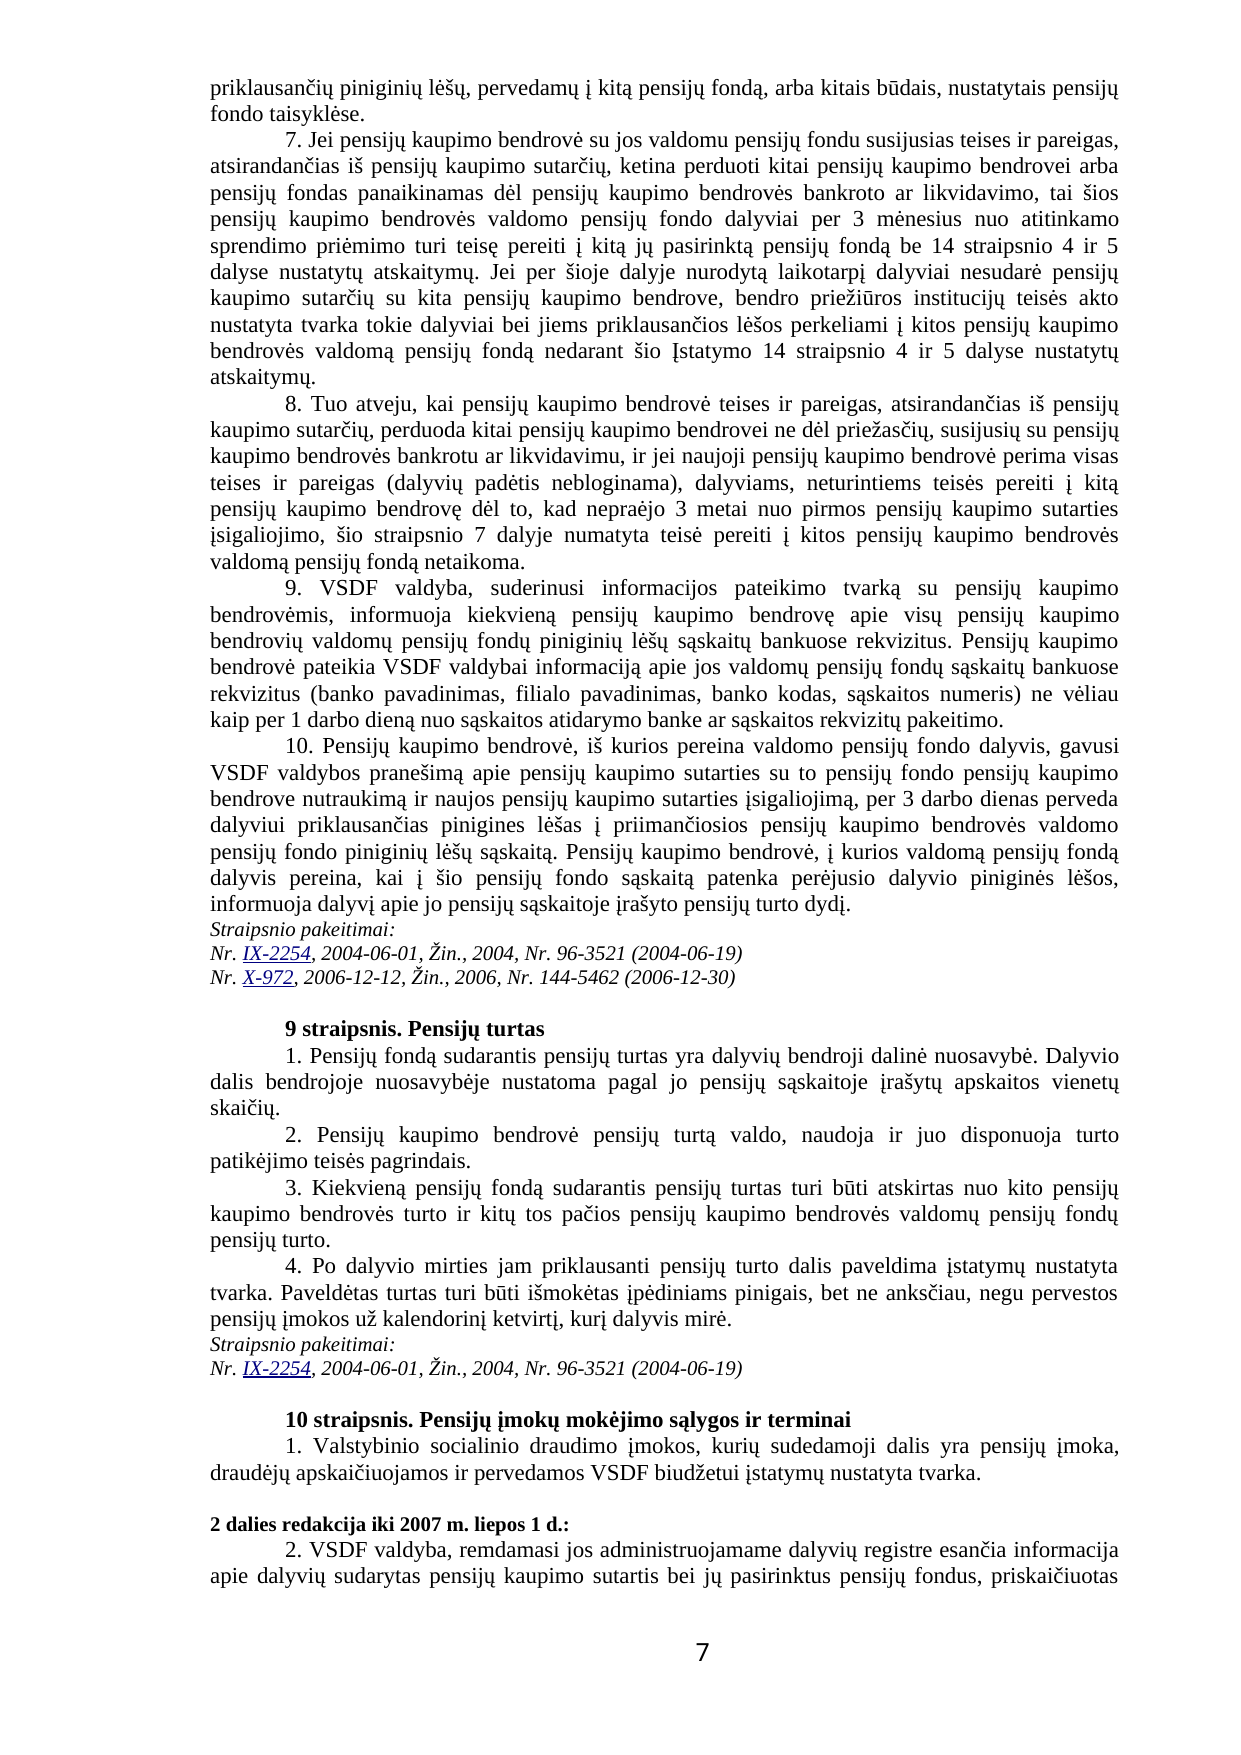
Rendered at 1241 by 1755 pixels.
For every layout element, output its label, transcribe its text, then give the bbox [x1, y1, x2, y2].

text 9 straipsnis. Pensijų turtas [210, 1015, 1120, 1042]
text 2 dalies redakcija iki 2007 m. liepos 1 d.: [210, 1512, 1120, 1536]
text 2. Pensijų kaupimo bendrovė pensijų turtą valdo, naudoja ir juo disponuoja turto patikėjimo teisės pagrindais. [210, 1121, 1120, 1173]
text 7. Jei pensijų kaupimo bendrovė su jos valdomu pensijų fondu susijusias teises ir pareigas, atsirandančias iš pensijų kaupimo sutarčių, ketina perduoti kitai pensijų kaupimo bendrovei arba pensijų fondas panaikinamas dėl pensijų kaupimo bendrovės bankroto ar likvidavimo, tai šios pensijų kaupimo bendrovės valdomo pensijų fondo dalyviai per 3 mėnesius nuo atitinkamo sprendimo priėmimo turi teisę pereiti į kitą jų pasirinktą pensijų fondą be 14 straipsnio 4 ir 5 dalyse nustatytų atskaitymų. Jei per šioje dalyje nurodytą laikotarpį dalyviai nesudarė pensijų kaupimo sutarčių su kita pensijų kaupimo bendrove, bendro priežiūros institucijų teisės akto nustatyta tvarka tokie dalyviai bei jiems priklausančios lėšos perkeliami į kitos pensijų kaupimo bendrovės valdomą pensijų fondą nedarant šio Įstatymo 14 straipsnio 4 ir 5 dalyse nustatytų atskaitymų. [210, 126, 1120, 390]
text 2. VSDF valdyba, remdamasi jos administruojamame dalyvių registre esančia informacija apie dalyvių sudarytas pensijų kaupimo sutartis bei jų pasirinktus pensijų fondus, priskaičiuotas [210, 1536, 1120, 1588]
text 9. VSDF valdyba, suderinusi informacijos pateikimo tvarką su pensijų kaupimo bendrovėmis, informuoja kiekvieną pensijų kaupimo bendrovę apie visų pensijų kaupimo bendrovių valdomų pensijų fondų piniginių lėšų sąskaitų bankuose rekvizitus. Pensijų kaupimo bendrovė pateikia VSDF valdybai informaciją apie jos valdomų pensijų fondų sąskaitų bankuose rekvizitus (banko pavadinimas, filialo pavadinimas, banko kodas, sąskaitos numeris) ne vėliau kaip per 1 darbo dieną nuo sąskaitos atidarymo banke ar sąskaitos rekvizitų pakeitimo. [210, 574, 1120, 732]
text 1. Valstybinio socialinio draudimo įmokos, kurių sudedamoji dalis yra pensijų įmoka, draudėjų apskaičiuojamos ir pervedamos VSDF biudžetui įstatymų nustatyta tvarka. [210, 1432, 1120, 1485]
text 10. Pensijų kaupimo bendrovė, iš kurios pereina valdomo pensijų fondo dalyvis, gavusi VSDF valdybos pranešimą apie pensijų kaupimo sutarties su to pensijų fondo pensijų kaupimo bendrove nutraukimą ir naujos pensijų kaupimo sutarties įsigaliojimą, per 3 darbo dienas perveda dalyviui priklausančias pinigines lėšas į priimančiosios pensijų kaupimo bendrovės valdomo pensijų fondo piniginių lėšų sąskaitą. Pensijų kaupimo bendrovė, į kurios valdomą pensijų fondą dalyvis pereina, kai į šio pensijų fondo sąskaitą patenka perėjusio dalyvio piniginės lėšos, informuoja dalyvį apie jo pensijų sąskaitoje įrašyto pensijų turto dydį. [210, 732, 1120, 917]
text Nr. IX-2254, 2004-06-01, Žin., 2004, Nr. 96-3521 (2004-06-19) [210, 941, 1120, 965]
text Nr. X-972, 2006-12-12, Žin., 2006, Nr. 144-5462 (2006-12-30) [210, 965, 1120, 989]
text 4. Po dalyvio mirties jam priklausanti pensijų turto dalis paveldima įstatymų nustatyta tvarka. Paveldėtas turtas turi būti išmokėtas įpėdiniams pinigais, bet ne anksčiau, negu pervestos pensijų įmokos už kalendorinį ketvirtį, kurį dalyvis mirė. [210, 1253, 1120, 1332]
text 8. Tuo atveju, kai pensijų kaupimo bendrovė teises ir pareigas, atsirandančias iš pensijų kaupimo sutarčių, perduoda kitai pensijų kaupimo bendrovei ne dėl priežasčių, susijusių su pensijų kaupimo bendrovės bankrotu ar likvidavimu, ir jei naujoji pensijų kaupimo bendrovė perima visas teises ir pareigas (dalyvių padėtis nebloginama), dalyviams, neturintiems teisės pereiti į kitą pensijų kaupimo bendrovę dėl to, kad nepraėjo 3 metai nuo pirmos pensijų kaupimo sutarties įsigaliojimo, šio straipsnio 7 dalyje numatyta teisė pereiti į kitos pensijų kaupimo bendrovės valdomą pensijų fondą netaikoma. [210, 390, 1120, 574]
text 10 straipsnis. Pensijų įmokų mokėjimo sąlygos ir terminai [210, 1406, 1120, 1432]
text Straipsnio pakeitimai: [210, 917, 1120, 941]
text 1. Pensijų fondą sudarantis pensijų turtas yra dalyvių bendroji dalinė nuosavybė. Dalyvio dalis bendrojoje nuosavybėje nustatoma pagal jo pensijų sąskaitoje įrašytų apskaitos vienetų skaičių. [210, 1042, 1120, 1121]
text priklausančių piniginių lėšų, pervedamų į kitą pensijų fondą, arba kitais būdais, nustatytais pensijų fondo taisyklėse. [210, 73, 1120, 126]
text Straipsnio pakeitimai: [210, 1332, 1120, 1356]
text Nr. IX-2254, 2004-06-01, Žin., 2004, Nr. 96-3521 (2004-06-19) [210, 1356, 1120, 1380]
text 3. Kiekvieną pensijų fondą sudarantis pensijų turtas turi būti atskirtas nuo kito pensijų kaupimo bendrovės turto ir kitų tos pačios pensijų kaupimo bendrovės valdomų pensijų fondų pensijų turto. [210, 1173, 1120, 1253]
